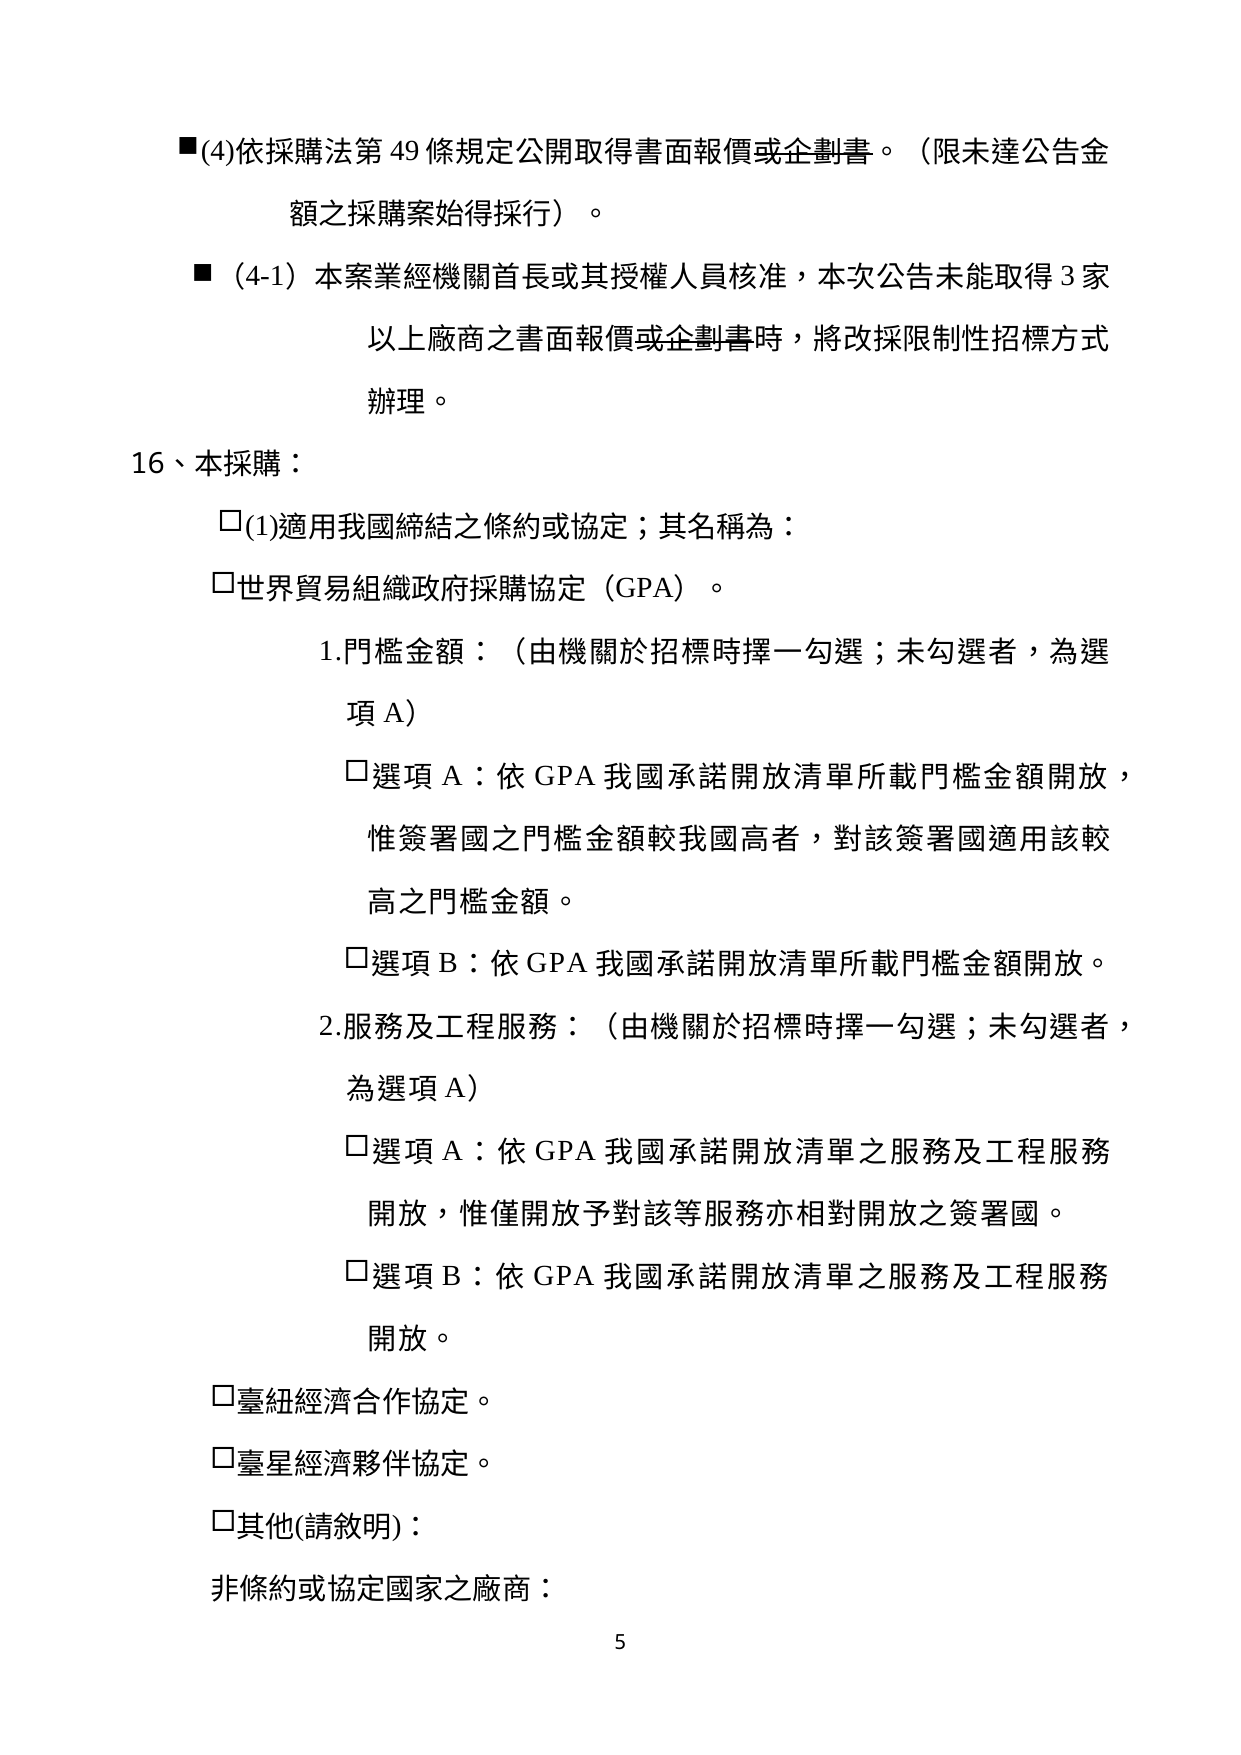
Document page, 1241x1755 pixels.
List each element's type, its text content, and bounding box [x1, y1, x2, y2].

text (1)適用我國締結之條約或協定；其名稱為： [217, 483, 1110, 545]
text 其他(請敘明)： [130, 1483, 1110, 1545]
text 選項B：依GPA我國承諾開放清單之服務及工程服務開放。 [344, 1233, 1110, 1358]
text 世界貿易組織政府採購協定（GPA）。 [130, 545, 1110, 608]
text 臺星經濟夥伴協定。 [130, 1420, 1110, 1483]
text 選項A：依GPA我國承諾開放清單之服務及工程服務開放，惟僅開放予對該等服務亦相對開放之簽署國。 [344, 1108, 1110, 1233]
text (4)依採購法第49條規定公開取得書面報價或企劃書。（限未達公告金額之採購案始得採行）。 [130, 108, 1110, 233]
list 本採購： [130, 420, 1110, 483]
text 選項B：依GPA我國承諾開放清單所載門檻金額開放。 [344, 920, 1110, 983]
text 非條約或協定國家之廠商： [130, 1545, 1110, 1608]
text 2.服務及工程服務：（由機關於招標時擇一勾選；未勾選者，為選項A） [319, 983, 1110, 1108]
text 臺紐經濟合作協定。 [130, 1358, 1110, 1420]
text 1.門檻金額：（由機關於招標時擇一勾選；未勾選者，為選項A） [319, 608, 1110, 733]
text （4-1）本案業經機關首長或其授權人員核准，本次公告未能取得3家以上廠商之書面報價或企劃書時，將改採限制性招標方式辦理。 [130, 233, 1110, 420]
text 選項A：依GPA我國承諾開放清單所載門檻金額開放，惟簽署國之門檻金額較我國高者，對該簽署國適用該較高之門檻金額。 [344, 733, 1110, 920]
